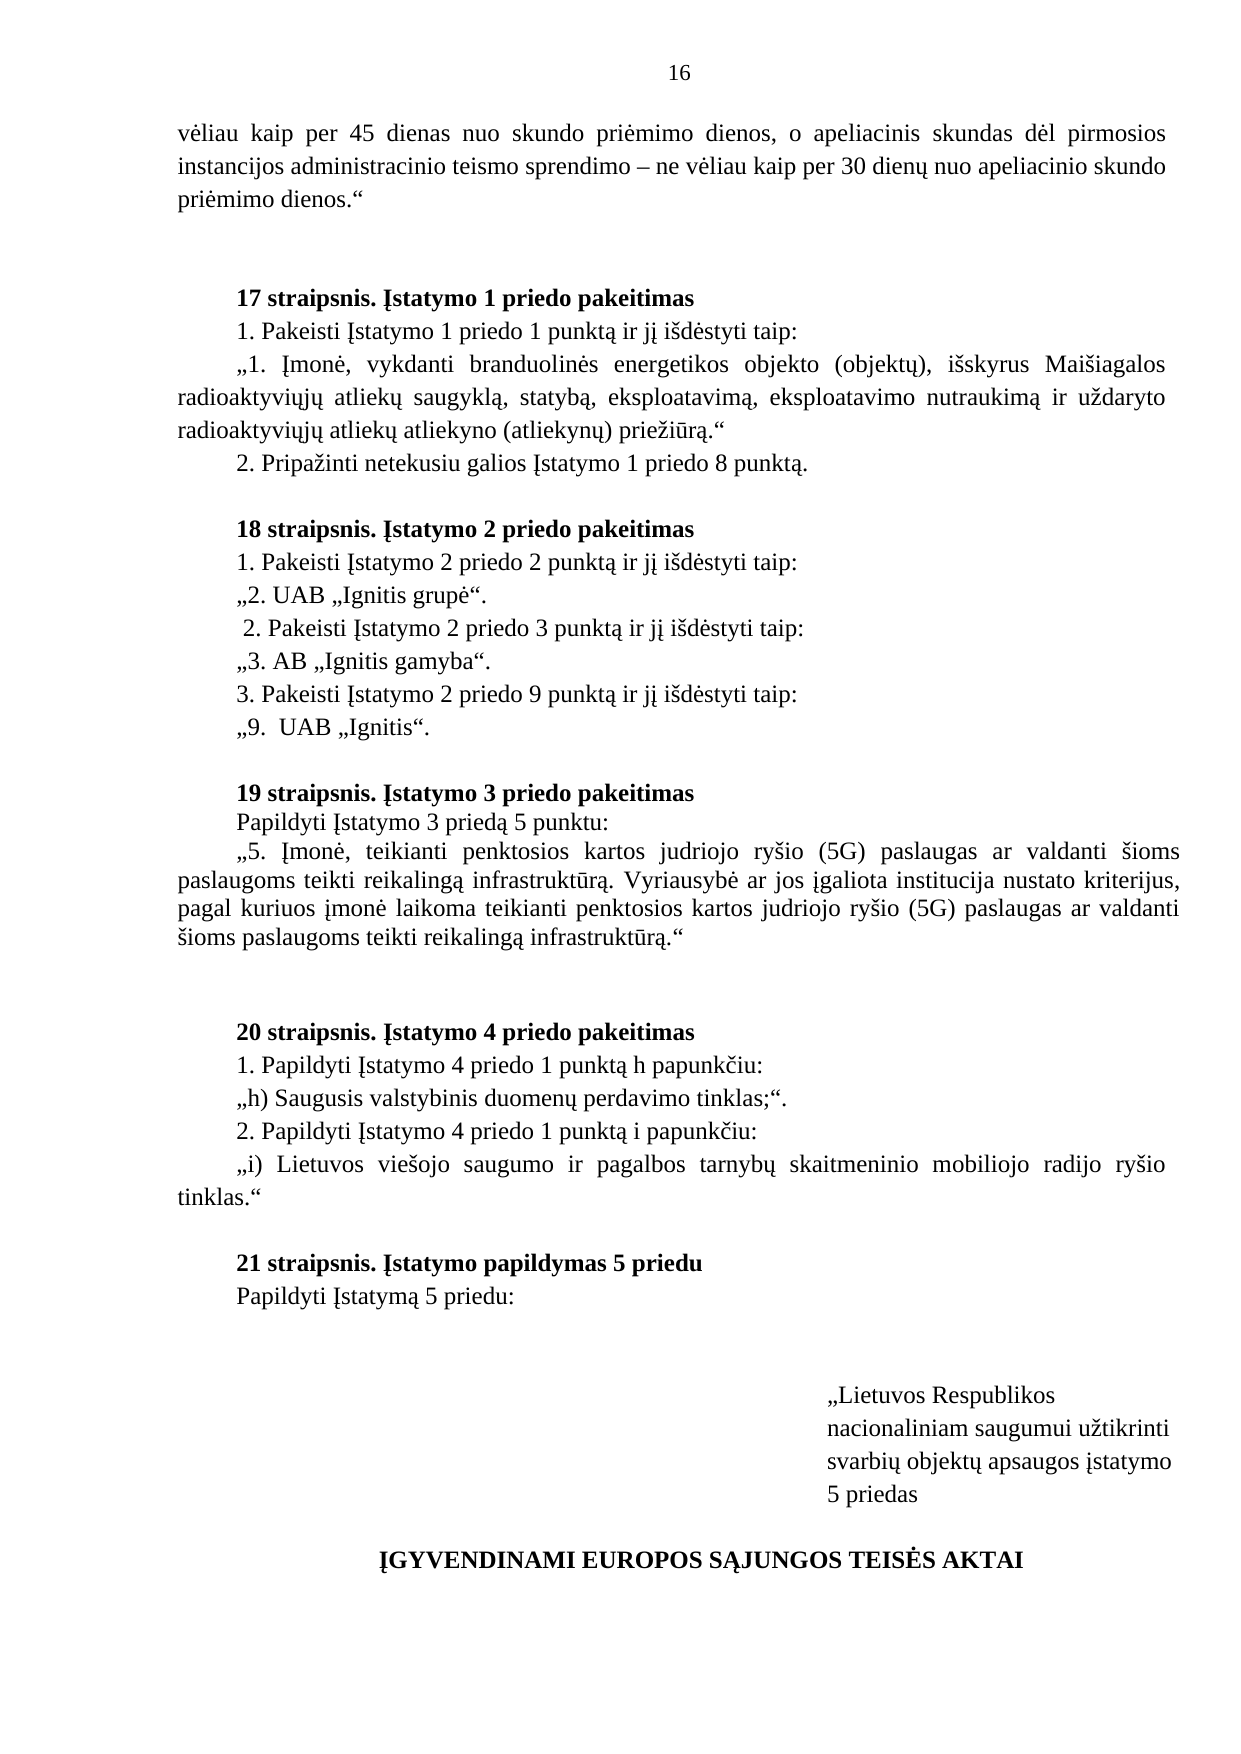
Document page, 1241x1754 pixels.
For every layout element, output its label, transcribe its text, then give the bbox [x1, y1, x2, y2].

text 21 straipsnis. Įstatymo papildymas 5 priedu [177, 1248, 1167, 1277]
text ĮGYVENDINAMI EUROPOS SĄJUNGOS TEISĖS AKTAI [177, 1545, 1167, 1574]
text 5 priedas [827, 1479, 1181, 1508]
text „5. Įmonė, teikianti penktosios kartos judriojo ryšio (5G) paslaugas ar valdanti šioms paslaugoms teikti reikalingą infrastruktūrą. Vyriausybė ar jos įgaliota institucija nustato kriterijus, pagal kuriuos įmonė laikoma teikianti penktosios kartos judriojo ryšio (5G) paslaugas ar valdanti šioms paslaugoms teikti reikalingą infrastruktūrą.“ [177, 836, 1181, 951]
text 3. Pakeisti Įstatymo 2 priedo 9 punktą ir jį išdėstyti taip: [177, 679, 1167, 708]
text Papildyti Įstatymą 5 priedu: [177, 1281, 1167, 1310]
text „Lietuvos Respublikos [827, 1380, 1181, 1409]
text 17 straipsnis. Įstatymo 1 priedo pakeitimas [177, 283, 1167, 312]
text 1. Pakeisti Įstatymo 1 priedo 1 punktą ir jį išdėstyti taip: [177, 316, 1167, 345]
text „2. UAB „Ignitis grupė“. [177, 580, 1167, 609]
text 2. Papildyti Įstatymo 4 priedo 1 punktą i papunkčiu: [177, 1116, 1167, 1145]
text 1. Pakeisti Įstatymo 2 priedo 2 punktą ir jį išdėstyti taip: [177, 547, 1167, 576]
text „1. Įmonė, vykdanti branduolinės energetikos objekto (objektų), išskyrus Maišiagalos radioaktyviųjų atliekų saugyklą, statybą, eksploatavimą, eksploatavimo nutraukimą ir uždaryto radioaktyviųjų atliekų atliekyno (atliekynų) priežiūrą.“ [177, 349, 1167, 444]
text svarbių objektų apsaugos įstatymo [827, 1446, 1181, 1475]
text „3. AB „Ignitis gamyba“. [177, 646, 1167, 675]
text „i) Lietuvos viešojo saugumo ir pagalbos tarnybų skaitmeninio mobiliojo radijo ryšio tinklas.“ [177, 1149, 1167, 1211]
text Papildyti Įstatymo 3 priedą 5 punktu: [177, 807, 1167, 836]
text 20 straipsnis. Įstatymo 4 priedo pakeitimas [177, 1017, 1167, 1046]
text 2. Pripažinti netekusiu galios Įstatymo 1 priedo 8 punktą. [177, 448, 1167, 477]
text 1. Papildyti Įstatymo 4 priedo 1 punktą h papunkčiu: [177, 1050, 1167, 1079]
text vėliau kaip per 45 dienas nuo skundo priėmimo dienos, o apeliacinis skundas dėl pirmosios instancijos administracinio teismo sprendimo – ne vėliau kaip per 30 dienų nuo apeliacinio skundo priėmimo dienos.“ [177, 118, 1167, 213]
text 19 straipsnis. Įstatymo 3 priedo pakeitimas [177, 778, 1167, 807]
text „h) Saugusis valstybinis duomenų perdavimo tinklas;“. [177, 1083, 1167, 1112]
text 2. Pakeisti Įstatymo 2 priedo 3 punktą ir jį išdėstyti taip: [177, 613, 1167, 642]
text 18 straipsnis. Įstatymo 2 priedo pakeitimas [177, 514, 1167, 543]
text nacionaliniam saugumui užtikrinti [827, 1413, 1181, 1442]
text „9. UAB „Ignitis“. [177, 712, 1167, 741]
